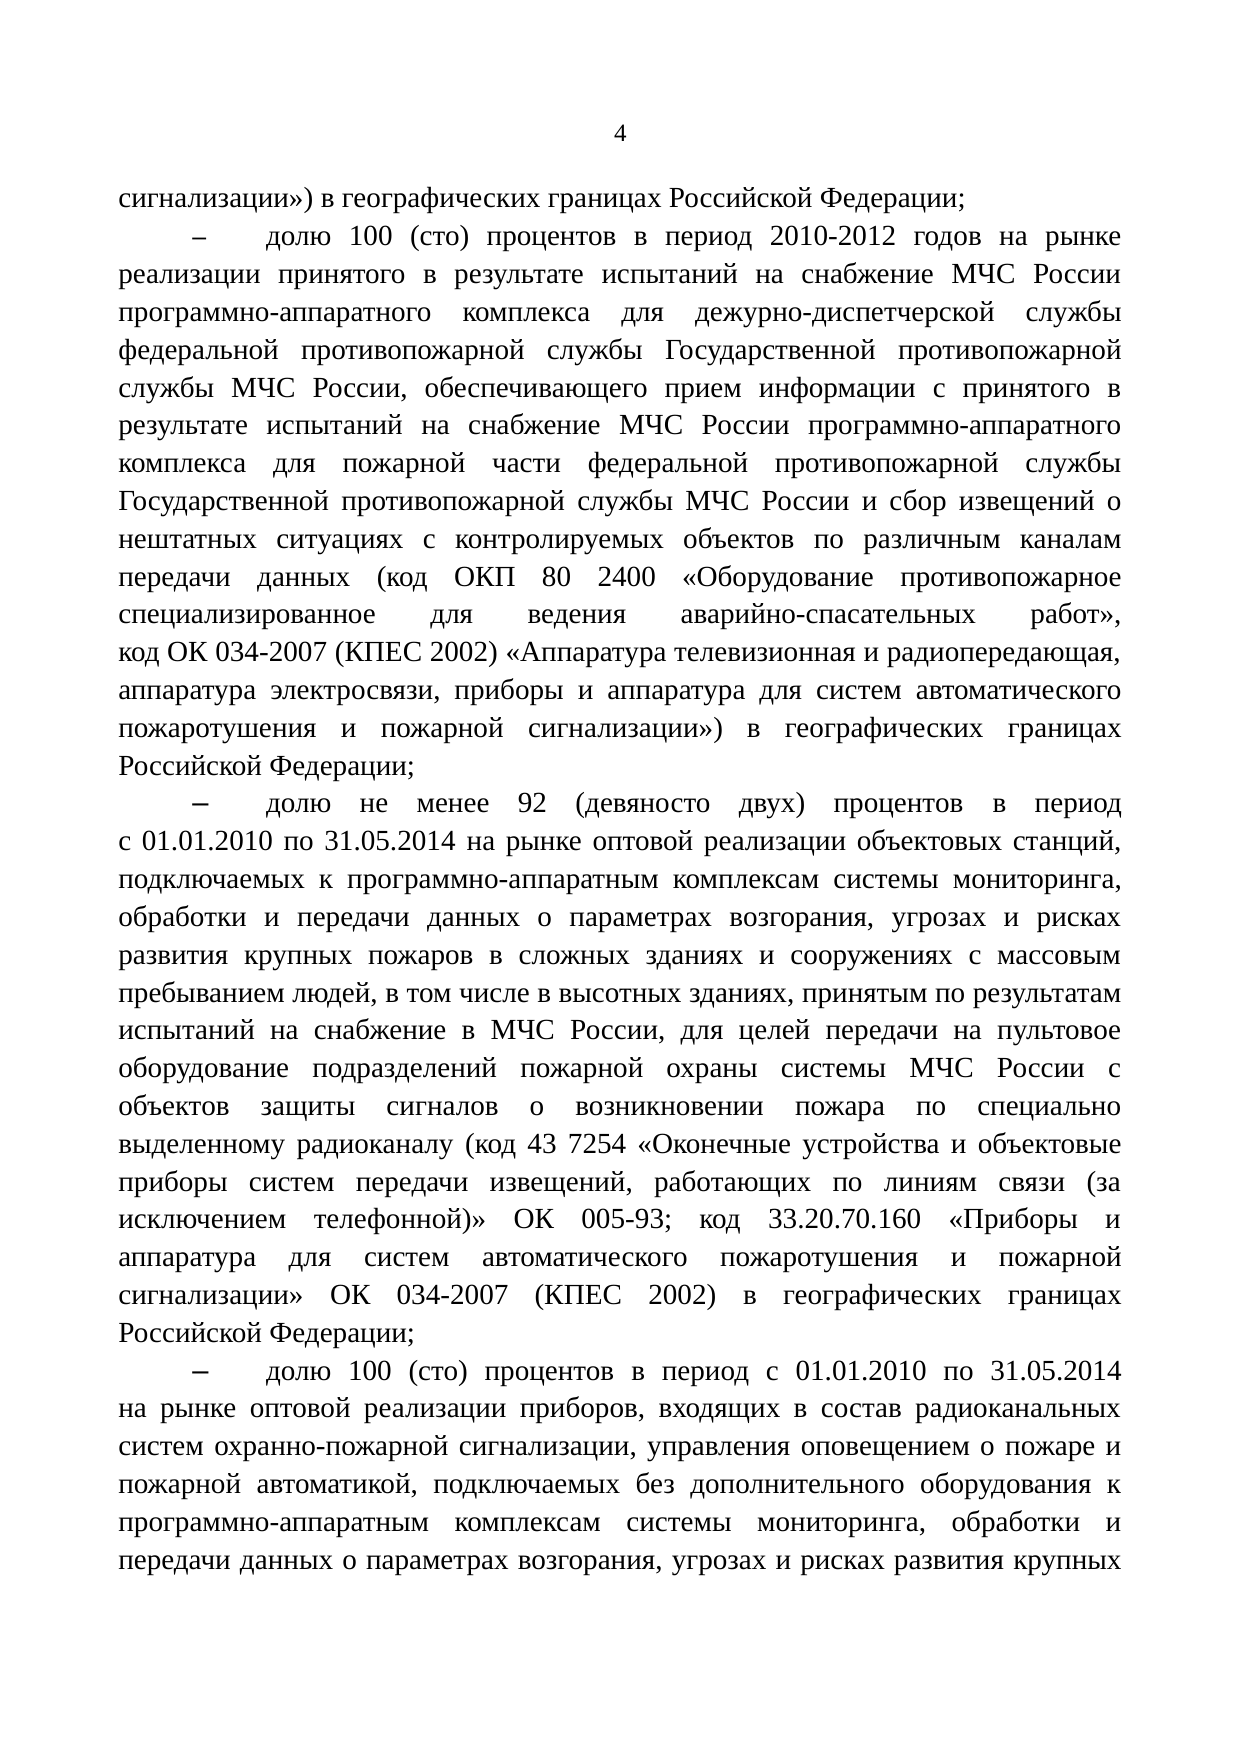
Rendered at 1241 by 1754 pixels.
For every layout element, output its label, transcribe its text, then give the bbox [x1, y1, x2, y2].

list долю 100 (сто) процентов в период с 01.01.2010 по 31.05.2014 на рынке оптовой реализации приборов, входящих в состав радиоканальных систем охранно-пожарной сигнализации, управления оповещением о пожаре и пожарной автоматикой, подключаемых без дополнительного оборудования к программно-аппаратным комплексам системы мониторинга, обработки и передачи данных о параметрах возгорания, угрозах и рисках развития крупных [118, 1348, 1122, 1575]
list долю не менее 92 (девяносто двух) процентов в период с 01.01.2010 по 31.05.2014 на рынке оптовой реализации объектовых станций, подключаемых к программно-аппаратным комплексам системы мониторинга, обработки и передачи данных о параметрах возгорания, угрозах и рисках развития крупных пожаров в сложных зданиях и сооружениях с массовым пребыванием людей, в том числе в высотных зданиях, принятым по результатам испытаний на снабжение в МЧС России, для целей передачи на пультовое оборудование подразделений пожарной охраны системы МЧС России с объектов защиты сигналов о возникновении пожара по специально выделенному радиоканалу (код 43 7254 «Оконечные устройства и объектовые приборы систем передачи извещений, работающих по линиям связи (за исключением телефонной)» ОК 005-93; код 33.20.70.160 «Приборы и аппаратура для систем автоматического пожаротушения и пожарной сигнализации» ОК 034-2007 (КПЕС 2002) в географических границах Российской Федерации; [118, 781, 1122, 1348]
text сигнализации») в географических границах Российской Федерации; [118, 176, 1122, 214]
list долю 100 (сто) процентов в период 2010-2012 годов на рынке реализации принятого в результате испытаний на снабжение МЧС России программно-аппаратного комплекса для дежурно-диспетчерской службы федеральной противопожарной службы Государственной противопожарной службы МЧС России, обеспечивающего прием информации с принятого в результате испытаний на снабжение МЧС России программно-аппаратного комплекса для пожарной части федеральной противопожарной службы Государственной противопожарной службы МЧС России и сбор извещений о нештатных ситуациях с контролируемых объектов по различным каналам передачи данных (код ОКП 80 2400 «Оборудование противопожарное специализированное для ведения аварийно-спасательных работ», код ОК 034-2007 (КПЕС 2002) «Аппаратура телевизионная и радиопередающая, аппаратура электросвязи, приборы и аппаратура для систем автоматического пожаротушения и пожарной сигнализации») в географических границах Российской Федерации; [118, 214, 1122, 781]
